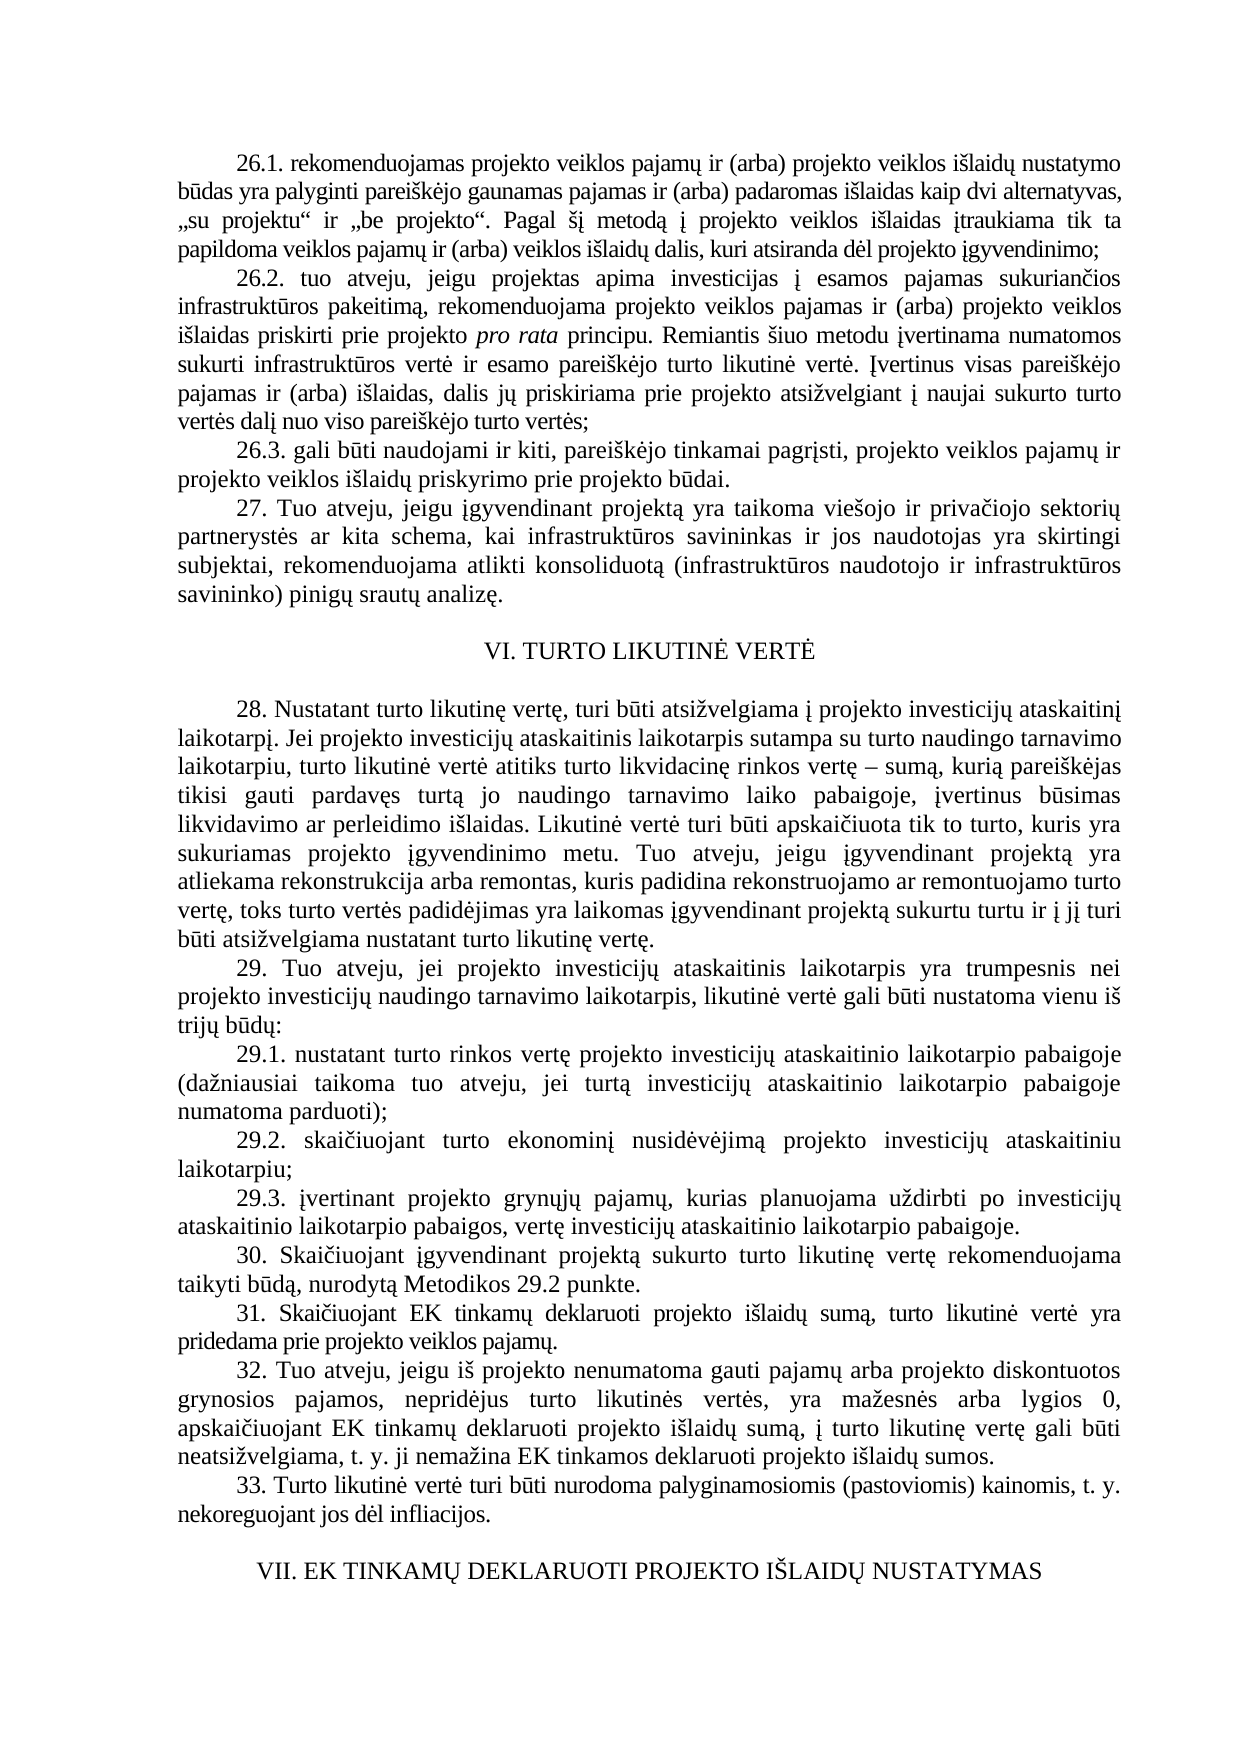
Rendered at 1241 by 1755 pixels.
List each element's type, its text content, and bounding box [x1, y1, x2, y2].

text VII. EK tinkamų deklaruoti PROJEKTO išlaidų nustatymas [177, 1556, 1122, 1585]
text 32. Tuo atveju, jeigu iš projekto nenumatoma gauti pajamų arba projekto diskontuotos grynosios pajamos, nepridėjus turto likutinės vertės, yra mažesnės arba lygios 0, apskaičiuojant EK tinkamų deklaruoti projekto išlaidų sumą, į turto likutinę vertę gali būti neatsižvelgiama, t. y. ji nemažina EK tinkamos deklaruoti projekto išlaidų sumos. [177, 1355, 1122, 1470]
text 26.2. tuo atveju, jeigu projektas apima investicijas į esamos pajamas sukuriančios infrastruktūros pakeitimą, rekomenduojama projekto veiklos pajamas ir (arba) projekto veiklos išlaidas priskirti prie projekto pro rata principu. Remiantis šiuo metodu įvertinama numatomos sukurti infrastruktūros vertė ir esamo pareiškėjo turto likutinė vertė. Įvertinus visas pareiškėjo pajamas ir (arba) išlaidas, dalis jų priskiriama prie projekto atsižvelgiant į naujai sukurto turto vertės dalį nuo viso pareiškėjo turto vertės; [177, 263, 1122, 435]
text 29. Tuo atveju, jei projekto investicijų ataskaitinis laikotarpis yra trumpesnis nei projekto investicijų naudingo tarnavimo laikotarpis, likutinė vertė gali būti nustatoma vienu iš trijų būdų: [177, 953, 1122, 1039]
text 29.2. skaičiuojant turto ekonominį nusidėvėjimą projekto investicijų ataskaitiniu laikotarpiu; [177, 1125, 1122, 1183]
text 26.1. rekomenduojamas projekto veiklos pajamų ir (arba) projekto veiklos išlaidų nustatymo būdas yra palyginti pareiškėjo gaunamas pajamas ir (arba) padaromas išlaidas kaip dvi alternatyvas, „su projektu“ ir „be projekto“. Pagal šį metodą į projekto veiklos išlaidas įtraukiama tik ta papildoma veiklos pajamų ir (arba) veiklos išlaidų dalis, kuri atsiranda dėl projekto įgyvendinimo; [177, 148, 1122, 263]
text 31. Skaičiuojant EK tinkamų deklaruoti projekto išlaidų sumą, turto likutinė vertė yra pridedama prie projekto veiklos pajamų. [177, 1298, 1122, 1355]
text 33. Turto likutinė vertė turi būti nurodoma palyginamosiomis (pastoviomis) kainomis, t. y. nekoreguojant jos dėl infliacijos. [177, 1470, 1122, 1528]
text 29.3. įvertinant projekto grynųjų pajamų, kurias planuojama uždirbti po investicijų ataskaitinio laikotarpio pabaigos, vertę investicijų ataskaitinio laikotarpio pabaigoje. [177, 1183, 1122, 1240]
text 30. Skaičiuojant įgyvendinant projektą sukurto turto likutinę vertę rekomenduojama taikyti būdą, nurodytą Metodikos 29.2 punkte. [177, 1240, 1122, 1298]
text 28. Nustatant turto likutinę vertę, turi būti atsižvelgiama į projekto investicijų ataskaitinį laikotarpį. Jei projekto investicijų ataskaitinis laikotarpis sutampa su turto naudingo tarnavimo laikotarpiu, turto likutinė vertė atitiks turto likvidacinę rinkos vertę – sumą, kurią pareiškėjas tikisi gauti pardavęs turtą jo naudingo tarnavimo laiko pabaigoje, įvertinus būsimas likvidavimo ar perleidimo išlaidas. Likutinė vertė turi būti apskaičiuota tik to turto, kuris yra sukuriamas projekto įgyvendinimo metu. Tuo atveju, jeigu įgyvendinant projektą yra atliekama rekonstrukcija arba remontas, kuris padidina rekonstruojamo ar remontuojamo turto vertę, toks turto vertės padidėjimas yra laikomas įgyvendinant projektą sukurtu turtu ir į jį turi būti atsižvelgiama nustatant turto likutinę vertę. [177, 694, 1122, 953]
text 27. Tuo atveju, jeigu įgyvendinant projektą yra taikoma viešojo ir privačiojo sektorių partnerystės ar kita schema, kai infrastruktūros savininkas ir jos naudotojas yra skirtingi subjektai, rekomenduojama atlikti konsoliduotą (infrastruktūros naudotojo ir infrastruktūros savininko) pinigų srautų analizę. [177, 493, 1122, 608]
text VI. Turto likutinė vertė [177, 636, 1122, 665]
text 26.3. gali būti naudojami ir kiti, pareiškėjo tinkamai pagrįsti, projekto veiklos pajamų ir projekto veiklos išlaidų priskyrimo prie projekto būdai. [177, 435, 1122, 493]
text 29.1. nustatant turto rinkos vertę projekto investicijų ataskaitinio laikotarpio pabaigoje (dažniausiai taikoma tuo atveju, jei turtą investicijų ataskaitinio laikotarpio pabaigoje numatoma parduoti); [177, 1039, 1122, 1125]
